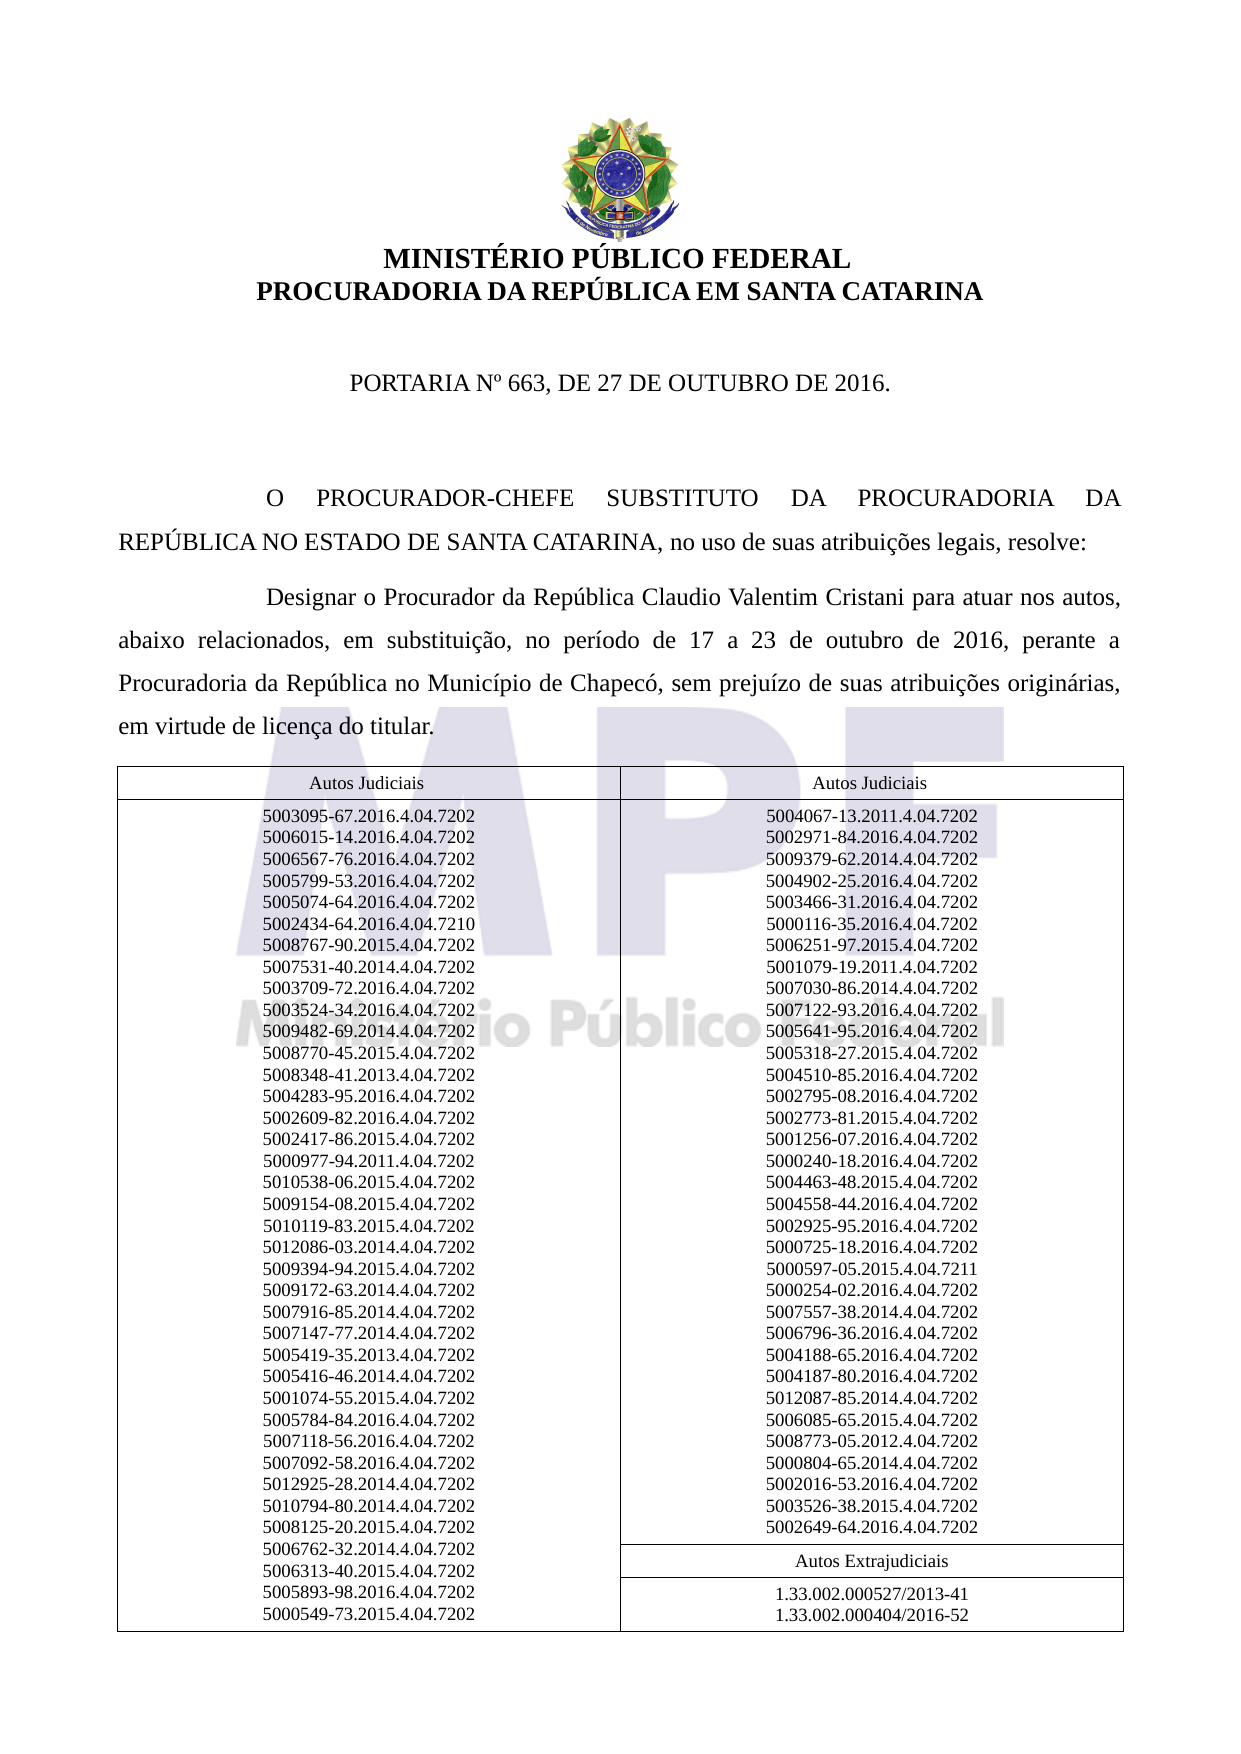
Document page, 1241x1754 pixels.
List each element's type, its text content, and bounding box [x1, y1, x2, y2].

table_cell Autos Extrajudiciais [621, 1545, 1123, 1577]
text MINISTÉRIO PÚBLICO FEDERAL [118, 176, 1122, 275]
text PROCURADORIA DA REPÚBLICA EM SANTA CATARINA [118, 275, 1122, 306]
table_header Autos Judiciais [621, 767, 1123, 799]
table_cell 5004067-13.2011.4.04.7202 5002971-84.2016.4.04.7202 5009379-62.2014.4.04.7202 5004902-25.2016.4.04.7202 5003466-31.2016.4.04.7202 5000116-35.2016.4.04.7202 5006251-97.2015.4.04.7202 5001079-19.2011.4.04.7202 5007030-86.2014.4.04.7202 5007122-93.2016.4.04.7202 5005641-95.2016.4.04.7202 5005318-27.2015.4.04.7202 5004510-85.2016.4.04.7202 5002795-08.2016.4.04.7202 5002773-81.2015.4.04.7202 5001256-07.2016.4.04.7202 5000240-18.2016.4.04.7202 5004463-48.2015.4.04.7202 5004558-44.2016.4.04.7202 5002925-95.2016.4.04.7202 5000725-18.2016.4.04.7202 5000597-05.2015.4.04.7211 5000254-02.2016.4.04.7202 5007557-38.2014.4.04.7202 5006796-36.2016.4.04.7202 5004188-65.2016.4.04.7202 5004187-80.2016.4.04.7202 5012087-85.2014.4.04.7202 5006085-65.2015.4.04.7202 5008773-05.2012.4.04.7202 5000804-65.2014.4.04.7202 5002016-53.2016.4.04.7202 5003526-38.2015.4.04.7202 5002649-64.2016.4.04.7202 [621, 800, 1123, 1544]
picture [236, 740, 1004, 766]
text O PROCURADOR-CHEFE SUBSTITUTO DA PROCURADORIA DA REPÚBLICA NO ESTADO DE SANTA CATARINA, no uso de suas atribuições legais, resolve: [118, 483, 1122, 555]
text PORTARIA Nº 663, DE 27 DE OUTUBRO DE 2016. [118, 368, 1122, 397]
text Designar o Procurador da República Claudio Valentim Cristani para atuar nos autos, abaixo relacionados, em substituição, no período de 17 a 23 de outubro de 2016, perante a Procuradoria da República no Município de Chapecó, sem prejuízo de suas atribuições originárias, em virtude de licença do titular. [118, 582, 1122, 740]
table_header Autos Judiciais [118, 767, 620, 799]
table_cell 1.33.002.000527/2013-41 1.33.002.000404/2016-52 [621, 1578, 1123, 1631]
table_cell 5003095-67.2016.4.04.7202 5006015-14.2016.4.04.7202 5006567-76.2016.4.04.7202 5005799-53.2016.4.04.7202 5005074-64.2016.4.04.7202 5002434-64.2016.4.04.7210 5008767-90.2015.4.04.7202 5007531-40.2014.4.04.7202 5003709-72.2016.4.04.7202 5003524-34.2016.4.04.7202 5009482-69.2014.4.04.7202 5008770-45.2015.4.04.7202 5008348-41.2013.4.04.7202 5004283-95.2016.4.04.7202 5002609-82.2016.4.04.7202 5002417-86.2015.4.04.7202 5000977-94.2011.4.04.7202 5010538-06.2015.4.04.7202 5009154-08.2015.4.04.7202 5010119-83.2015.4.04.7202 5012086-03.2014.4.04.7202 5009394-94.2015.4.04.7202 5009172-63.2014.4.04.7202 5007916-85.2014.4.04.7202 5007147-77.2014.4.04.7202 5005419-35.2013.4.04.7202 5005416-46.2014.4.04.7202 5001074-55.2015.4.04.7202 5005784-84.2016.4.04.7202 5007118-56.2016.4.04.7202 5007092-58.2016.4.04.7202 5012925-28.2014.4.04.7202 5010794-80.2014.4.04.7202 5008125-20.2015.4.04.7202 5006762-32.2014.4.04.7202 5006313-40.2015.4.04.7202 5005893-98.2016.4.04.7202 5000549-73.2015.4.04.7202 [118, 800, 620, 1631]
